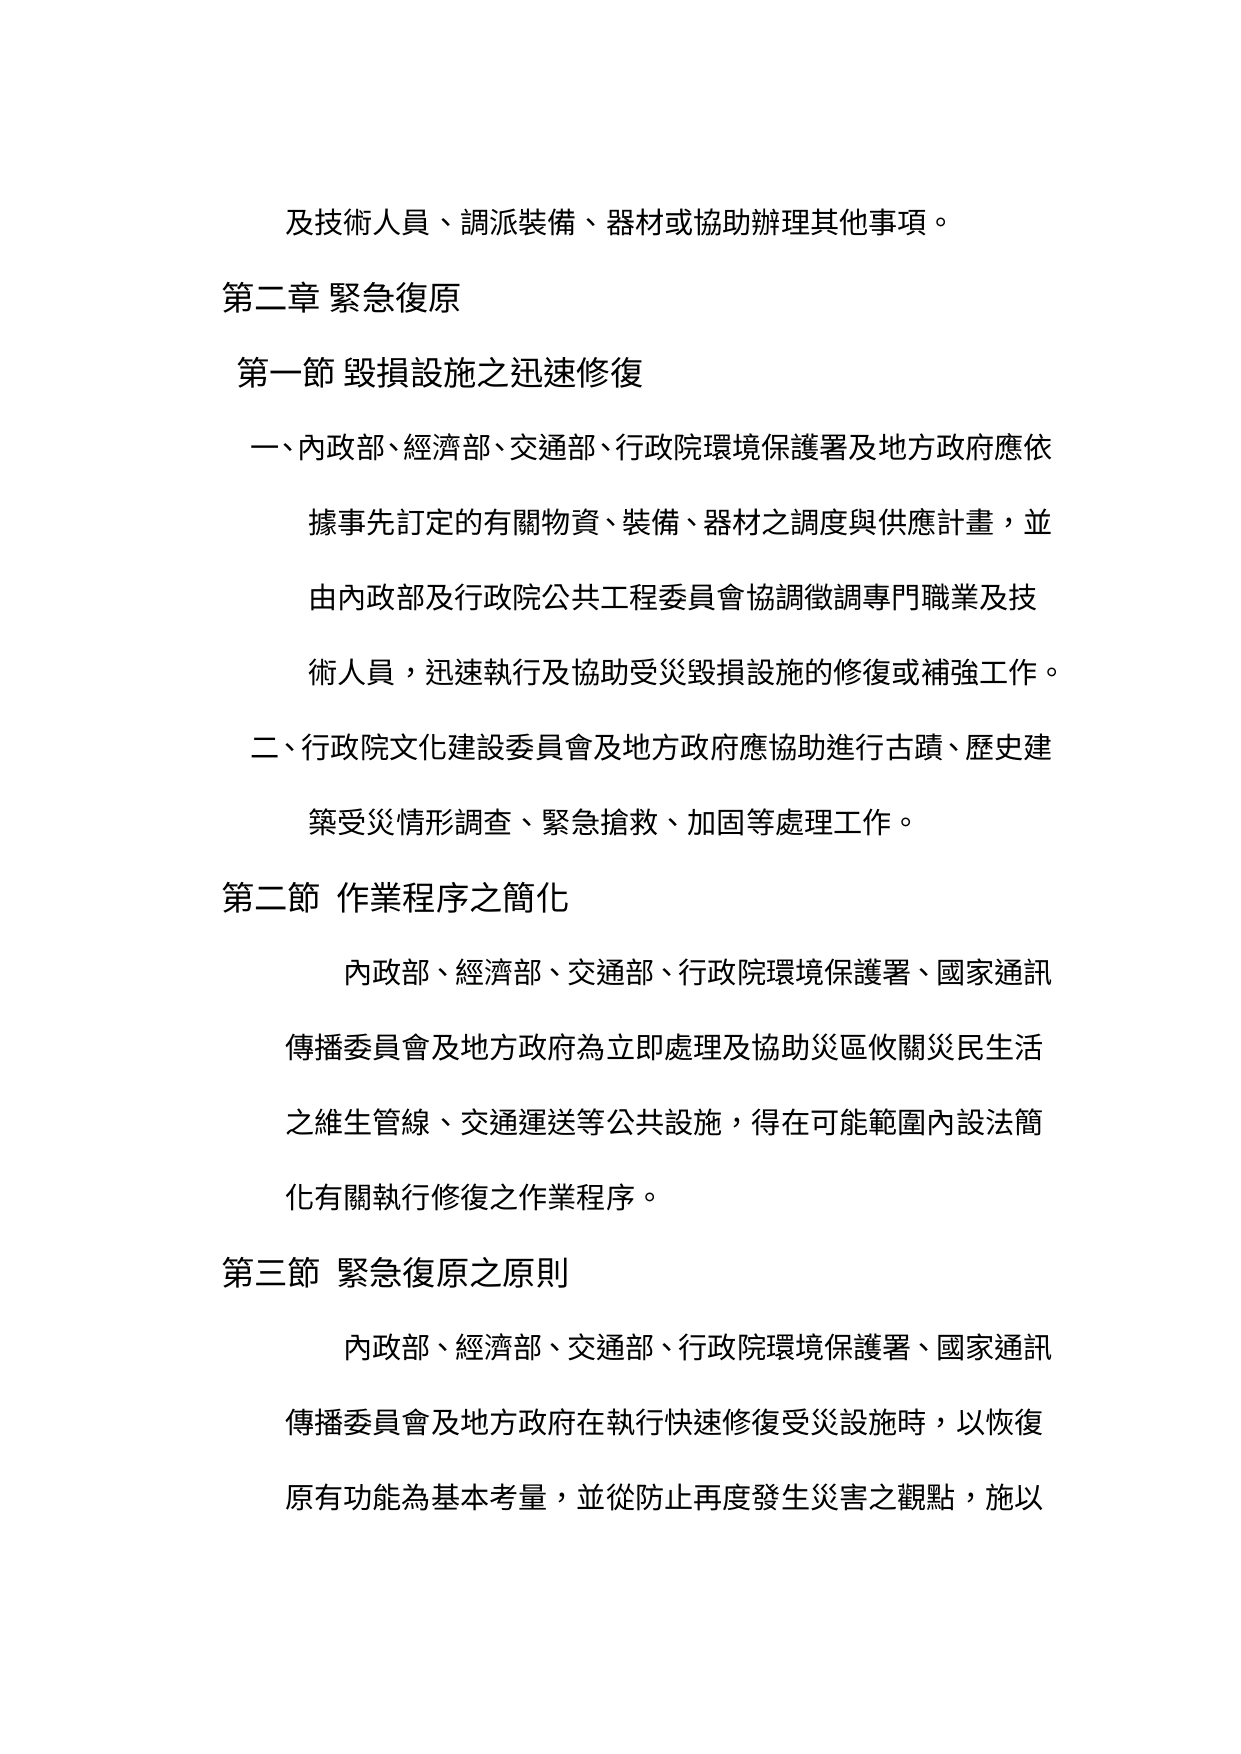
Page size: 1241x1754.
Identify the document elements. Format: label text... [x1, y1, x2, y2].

text 一、內政部、經濟部、交通部、行政院環境保護署及地方政府應依據事先訂定的有關物資、裝備、器材之調度與供應計畫，並由內政部及行政院公共工程委員會協調徵調專門職業及技術人員，迅速執行及協助受災毀損設施的修復或補強工作。 [250, 408, 1053, 708]
text 及技術人員、調派裝備、器材或協助辦理其他事項。 [285, 183, 1053, 258]
subtitle 第二章 緊急復原 [221, 258, 1053, 333]
text 內政部、經濟部、交通部、行政院環境保護署、國家通訊傳播委員會及地方政府在執行快速修復受災設施時，以恢復原有功能為基本考量，並從防止再度發生災害之觀點，施以 [285, 1308, 1053, 1533]
subtitle 第三節 緊急復原之原則 [221, 1233, 1053, 1308]
subtitle 第一節 毀損設施之迅速修復 [187, 333, 1053, 408]
text 內政部、經濟部、交通部、行政院環境保護署、國家通訊傳播委員會及地方政府為立即處理及協助災區攸關災民生活之維生管線、交通運送等公共設施，得在可能範圍內設法簡化有關執行修復之作業程序。 [285, 933, 1053, 1233]
subtitle 第二節 作業程序之簡化 [221, 858, 1053, 933]
text 二、行政院文化建設委員會及地方政府應協助進行古蹟、歷史建築受災情形調查、緊急搶救、加固等處理工作。 [250, 708, 1053, 858]
